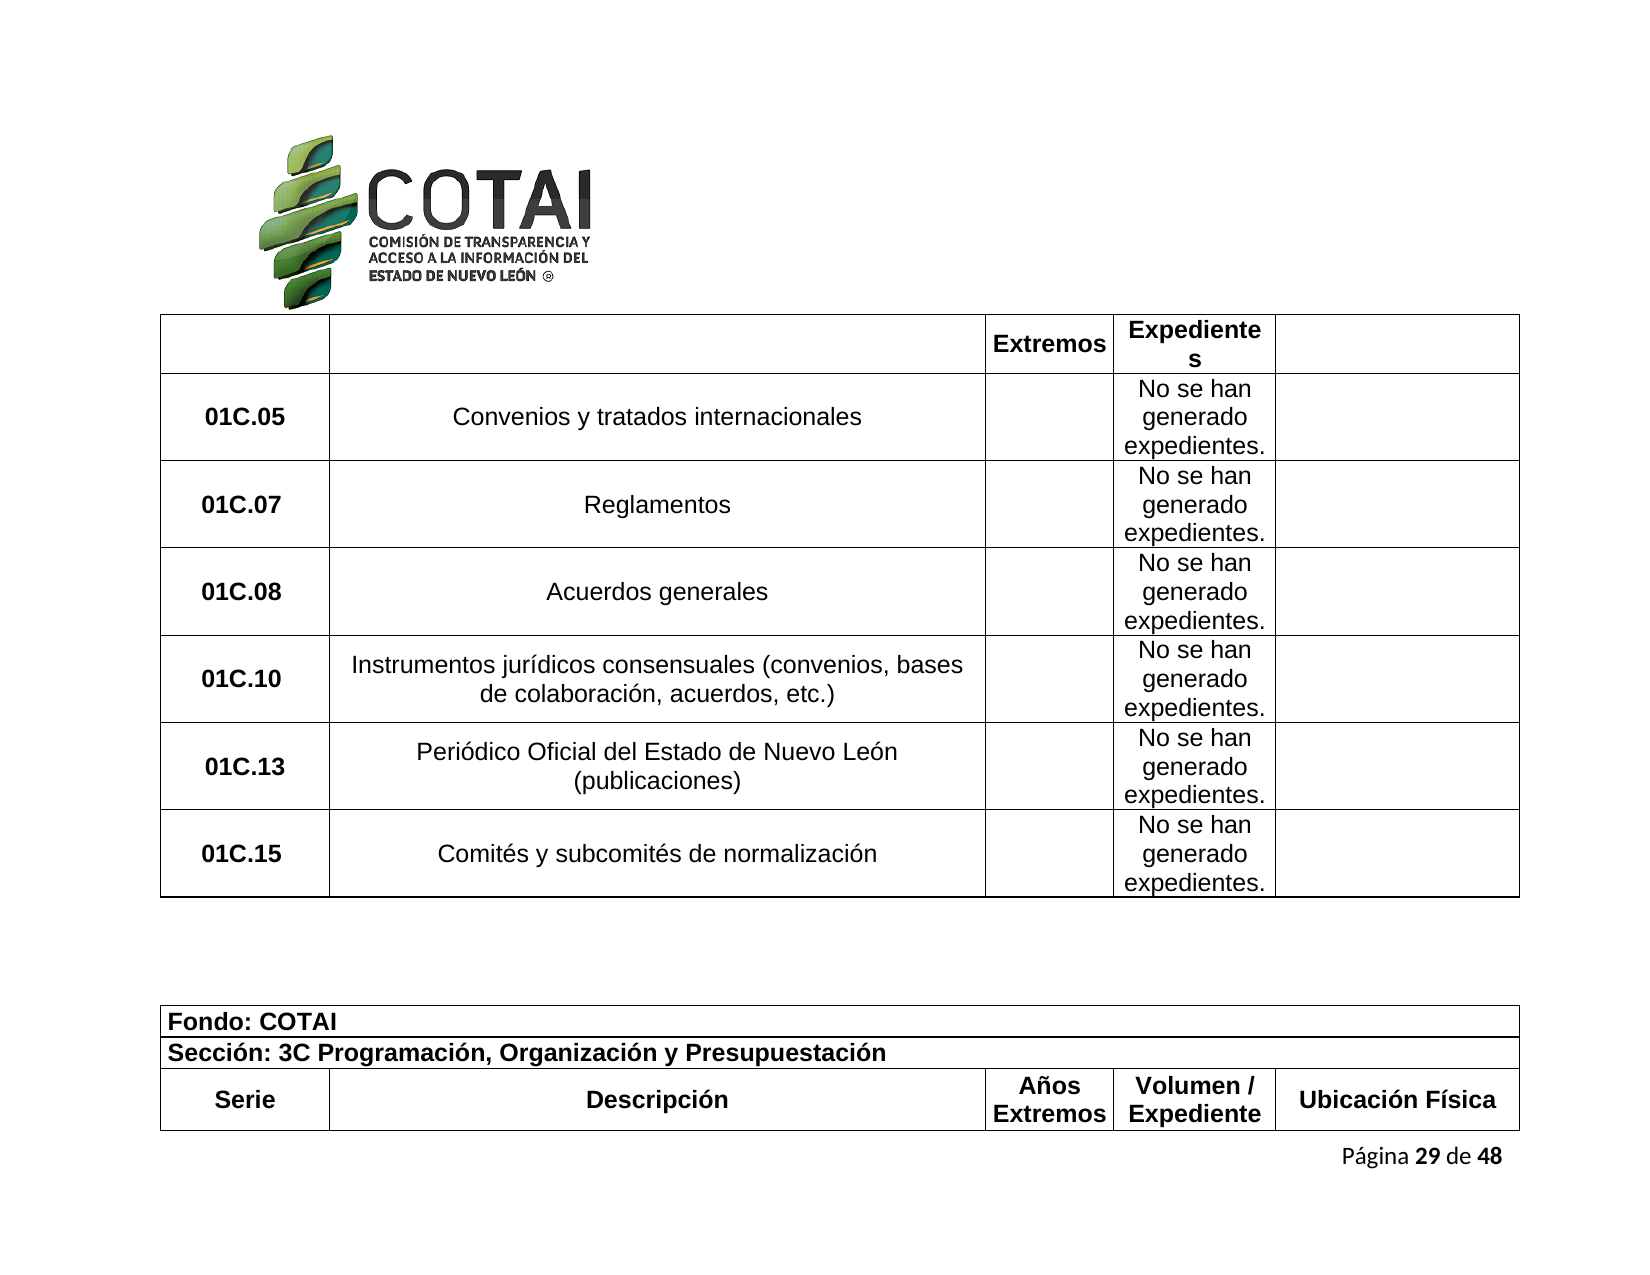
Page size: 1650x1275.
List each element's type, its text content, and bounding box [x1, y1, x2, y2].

table_cell Extremos [986, 315, 1113, 373]
table_cell No se han generado expedientes. [1114, 374, 1275, 460]
table_cell [986, 461, 1113, 547]
table_cell 01C.15 [161, 810, 329, 896]
table_cell Comités y subcomités de normalización [330, 810, 985, 896]
table_cell No se han generado expedientes. [1114, 810, 1275, 896]
table_cell Serie [161, 1069, 329, 1130]
table_cell Instrumentos jurídicos consensuales (convenios, bases de colaboración, acuerdos, etc.) [330, 636, 985, 722]
table_cell [986, 810, 1113, 896]
table_header Fondo: COTAI [161, 1006, 1519, 1036]
table_cell Volumen / Expediente [1114, 1069, 1275, 1130]
table_cell Años Extremos [986, 1069, 1113, 1130]
table_cell 01C.13 [161, 723, 329, 809]
table_cell [1276, 374, 1519, 460]
table_cell Descripción [330, 1069, 985, 1130]
table_cell 01C.07 [161, 461, 329, 547]
table_cell [1276, 461, 1519, 547]
table_cell No se han generado expedientes. [1114, 723, 1275, 809]
table_cell [161, 315, 329, 373]
table_cell Ubicación Física [1276, 1069, 1519, 1130]
table_cell [330, 315, 985, 373]
table_cell Convenios y tratados internacionales [330, 374, 985, 460]
table_cell Acuerdos generales [330, 548, 985, 634]
table_cell No se han generado expedientes. [1114, 548, 1275, 634]
table_cell Sección: 3C Programación, Organización y Presupuestación [161, 1038, 1519, 1068]
table_cell No se han generado expedientes. [1114, 636, 1275, 722]
table_cell Periódico Oficial del Estado de Nuevo León (publicaciones) [330, 723, 985, 809]
table_cell [986, 374, 1113, 460]
table_cell 01C.08 [161, 548, 329, 634]
table_cell [986, 723, 1113, 809]
table_cell [1276, 636, 1519, 722]
table_cell [986, 548, 1113, 634]
table_cell [1276, 548, 1519, 634]
table_cell No se han generado expedientes. [1114, 461, 1275, 547]
table_cell Reglamentos [330, 461, 985, 547]
table_cell [1276, 315, 1519, 373]
table_cell 01C.10 [161, 636, 329, 722]
table_cell [986, 636, 1113, 722]
table_cell [1276, 810, 1519, 896]
table_cell 01C.05 [161, 374, 329, 460]
table_cell Expedientes [1114, 315, 1275, 373]
table_cell [1276, 723, 1519, 809]
